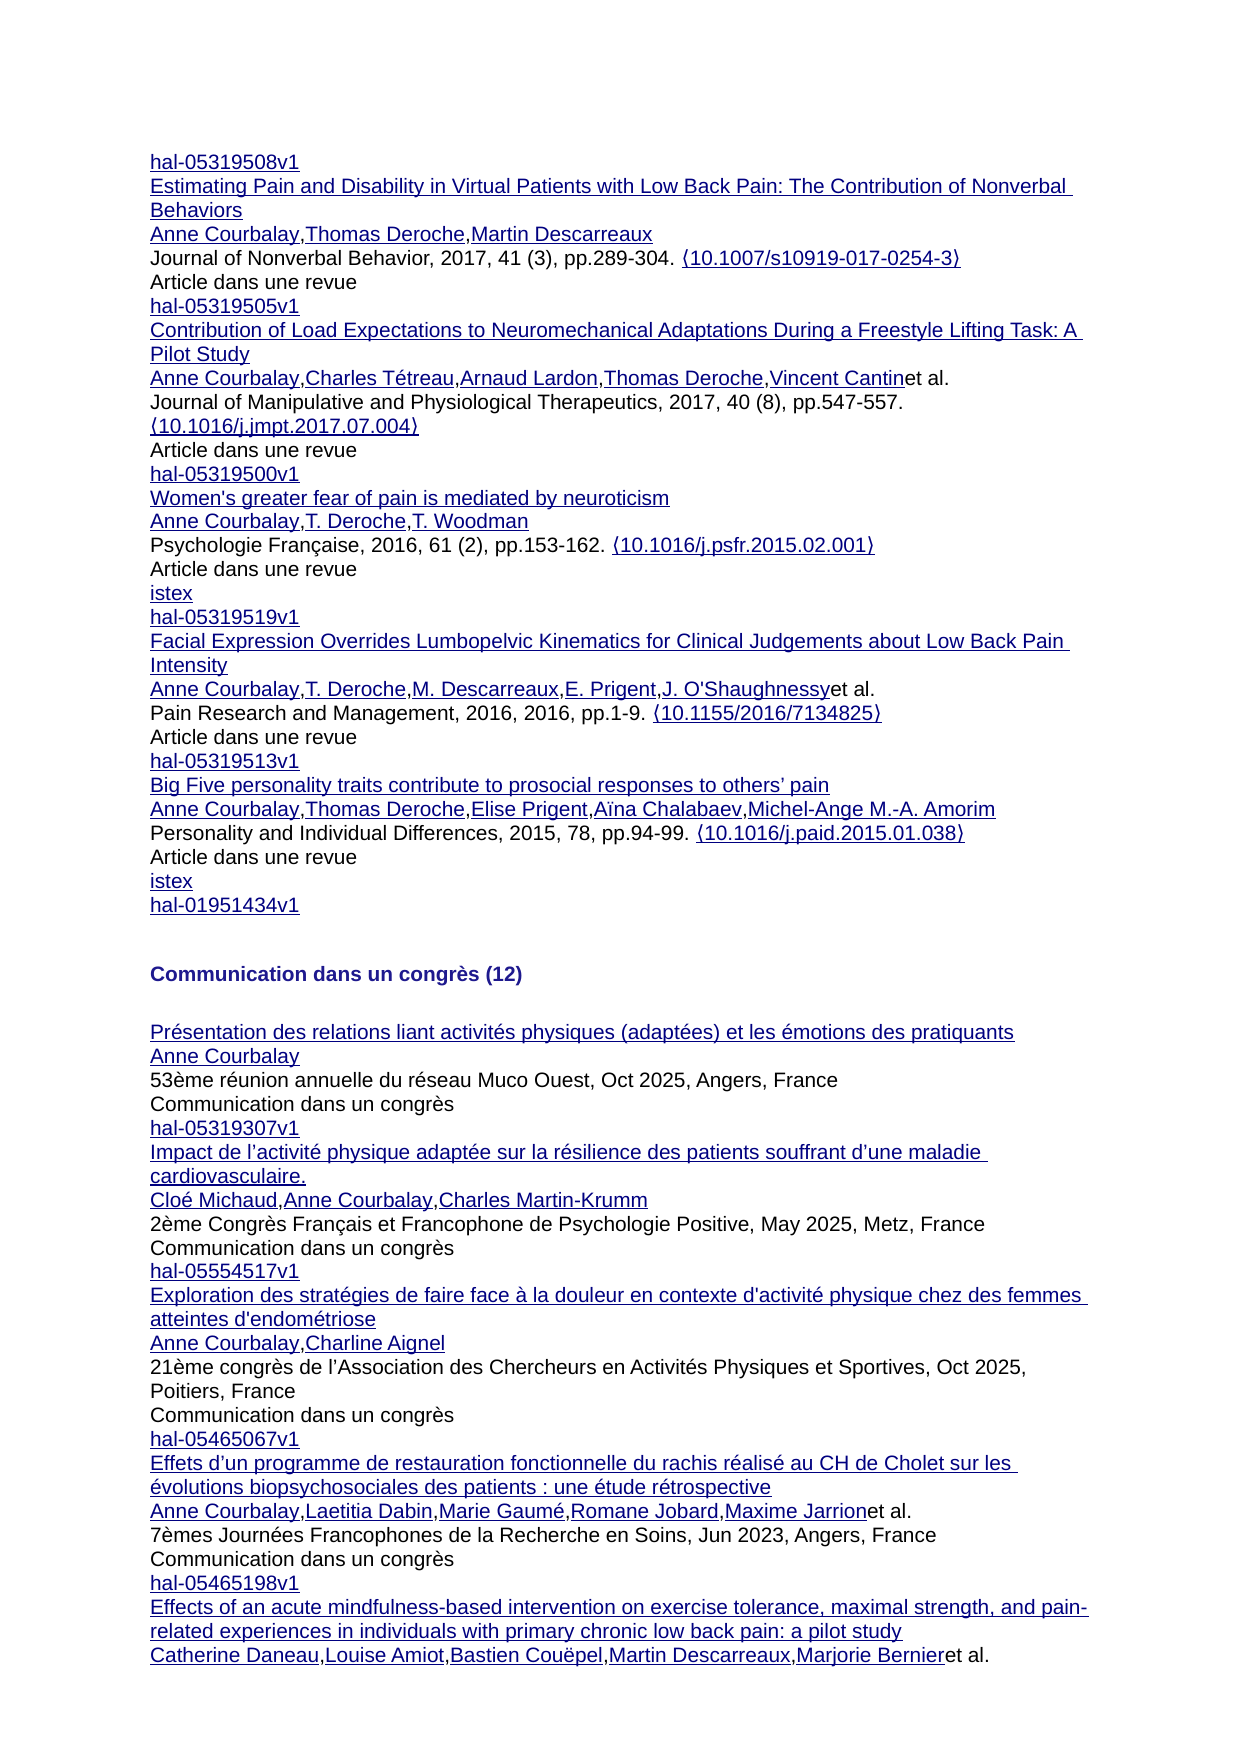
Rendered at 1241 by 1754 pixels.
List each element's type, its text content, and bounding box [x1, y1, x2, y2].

table_cell Contribution of Load Expectations to Neuromechanical Adaptations During a Freestyle Lifting Task: A Pilot Study Anne Courbalay,Charles Tétreau,Arnaud Lardon,Thomas Deroche,Vincent Cantinet al. Journal of Manipulative and Physiological Therapeutics, 2017, 40 (8), pp.547-557. ⟨10.1016/j.jmpt.2017.07.004⟩ Article dans une revue hal-05319500v1 [150, 318, 1090, 485]
subtitle Communication dans un congrès (12) [150, 961, 1090, 985]
table_cell Effets d’un programme de restauration fonctionnelle du rachis réalisé au CH de Cholet sur les évolutions biopsychosociales des patients : une étude rétrospective Anne Courbalay,Laetitia Dabin,Marie Gaumé,Romane Jobard,Maxime Jarrionet al. 7èmes Journées Francophones de la Recherche en Soins, Jun 2023, Angers, France Communication dans un congrès hal-05465198v1 [150, 1451, 1090, 1595]
table_cell Impact de l’activité physique adaptée sur la résilience des patients souffrant d’une maladie cardiovasculaire. Cloé Michaud,Anne Courbalay,Charles Martin-Krumm 2ème Congrès Français et Francophone de Psychologie Positive, May 2025, Metz, France Communication dans un congrès hal-05554517v1 [150, 1140, 1090, 1283]
table_cell hal-05319508v1 [150, 150, 1090, 174]
table_cell Exploration des stratégies de faire face à la douleur en contexte d'activité physique chez des femmes atteintes d'endométriose Anne Courbalay,Charline Aignel 21ème congrès de l’Association des Chercheurs en Activités Physiques et Sportives, Oct 2025, Poitiers, France Communication dans un congrès hal-05465067v1 [150, 1283, 1090, 1451]
table_header Présentation des relations liant activités physiques (adaptées) et les émotions des pratiquants Anne Courbalay 53ème réunion annuelle du réseau Muco Ouest, Oct 2025, Angers, France Communication dans un congrès hal-05319307v1 [150, 1020, 1090, 1139]
table_cell Big Five personality traits contribute to prosocial responses to others’ pain Anne Courbalay,Thomas Deroche,Elise Prigent,Aïna Chalabaev,Michel-Ange M.-A. Amorim Personality and Individual Differences, 2015, 78, pp.94-99. ⟨10.1016/j.paid.2015.01.038⟩ Article dans une revue istex hal-01951434v1 [150, 773, 1090, 917]
table_cell Facial Expression Overrides Lumbopelvic Kinematics for Clinical Judgements about Low Back Pain Intensity Anne Courbalay,T. Deroche,M. Descarreaux,E. Prigent,J. O'Shaughnessyet al. Pain Research and Management, 2016, 2016, pp.1-9. ⟨10.1155/2016/7134825⟩ Article dans une revue hal-05319513v1 [150, 629, 1090, 773]
table_cell Estimating Pain and Disability in Virtual Patients with Low Back Pain: The Contribution of Nonverbal Behaviors Anne Courbalay,Thomas Deroche,Martin Descarreaux Journal of Nonverbal Behavior, 2017, 41 (3), pp.289-304. ⟨10.1007/s10919-017-0254-3⟩ Article dans une revue hal-05319505v1 [150, 174, 1090, 318]
table_cell Women's greater fear of pain is mediated by neuroticism Anne Courbalay,T. Deroche,T. Woodman Psychologie Française, 2016, 61 (2), pp.153-162. ⟨10.1016/j.psfr.2015.02.001⟩ Article dans une revue istex hal-05319519v1 [150, 485, 1090, 629]
table_cell Effects of an acute mindfulness-based intervention on exercise tolerance, maximal strength, and pain-related experiences in individuals with primary chronic low back pain: a pilot study Catherine Daneau,Louise Amiot,Bastien Couëpel,Martin Descarreaux,Marjorie Bernieret al. [150, 1595, 1090, 1667]
